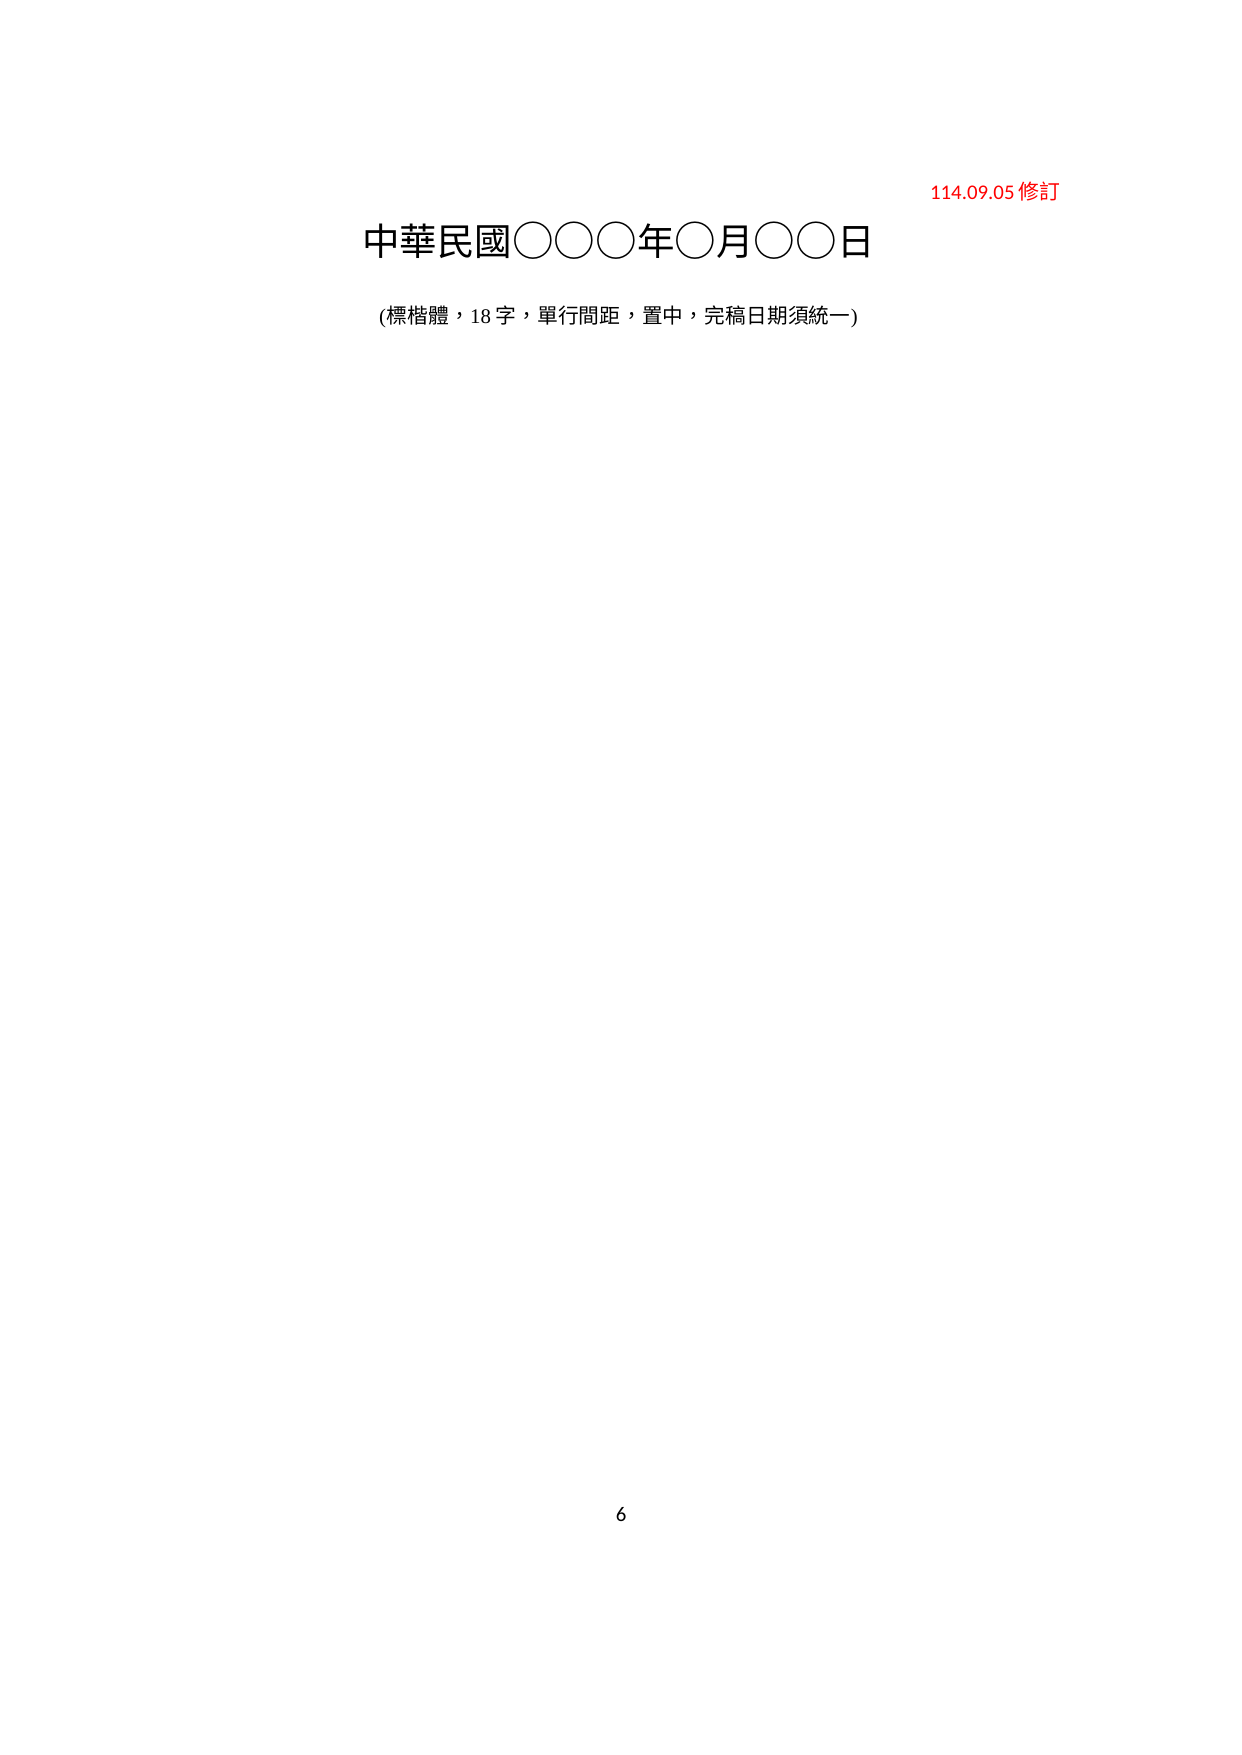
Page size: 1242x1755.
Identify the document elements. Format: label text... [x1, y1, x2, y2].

text (標楷體，18字，單行間距，置中，完稿日期須統一) [177, 300, 1059, 330]
text 中華民國○○○年○月○○日 [177, 207, 1059, 269]
